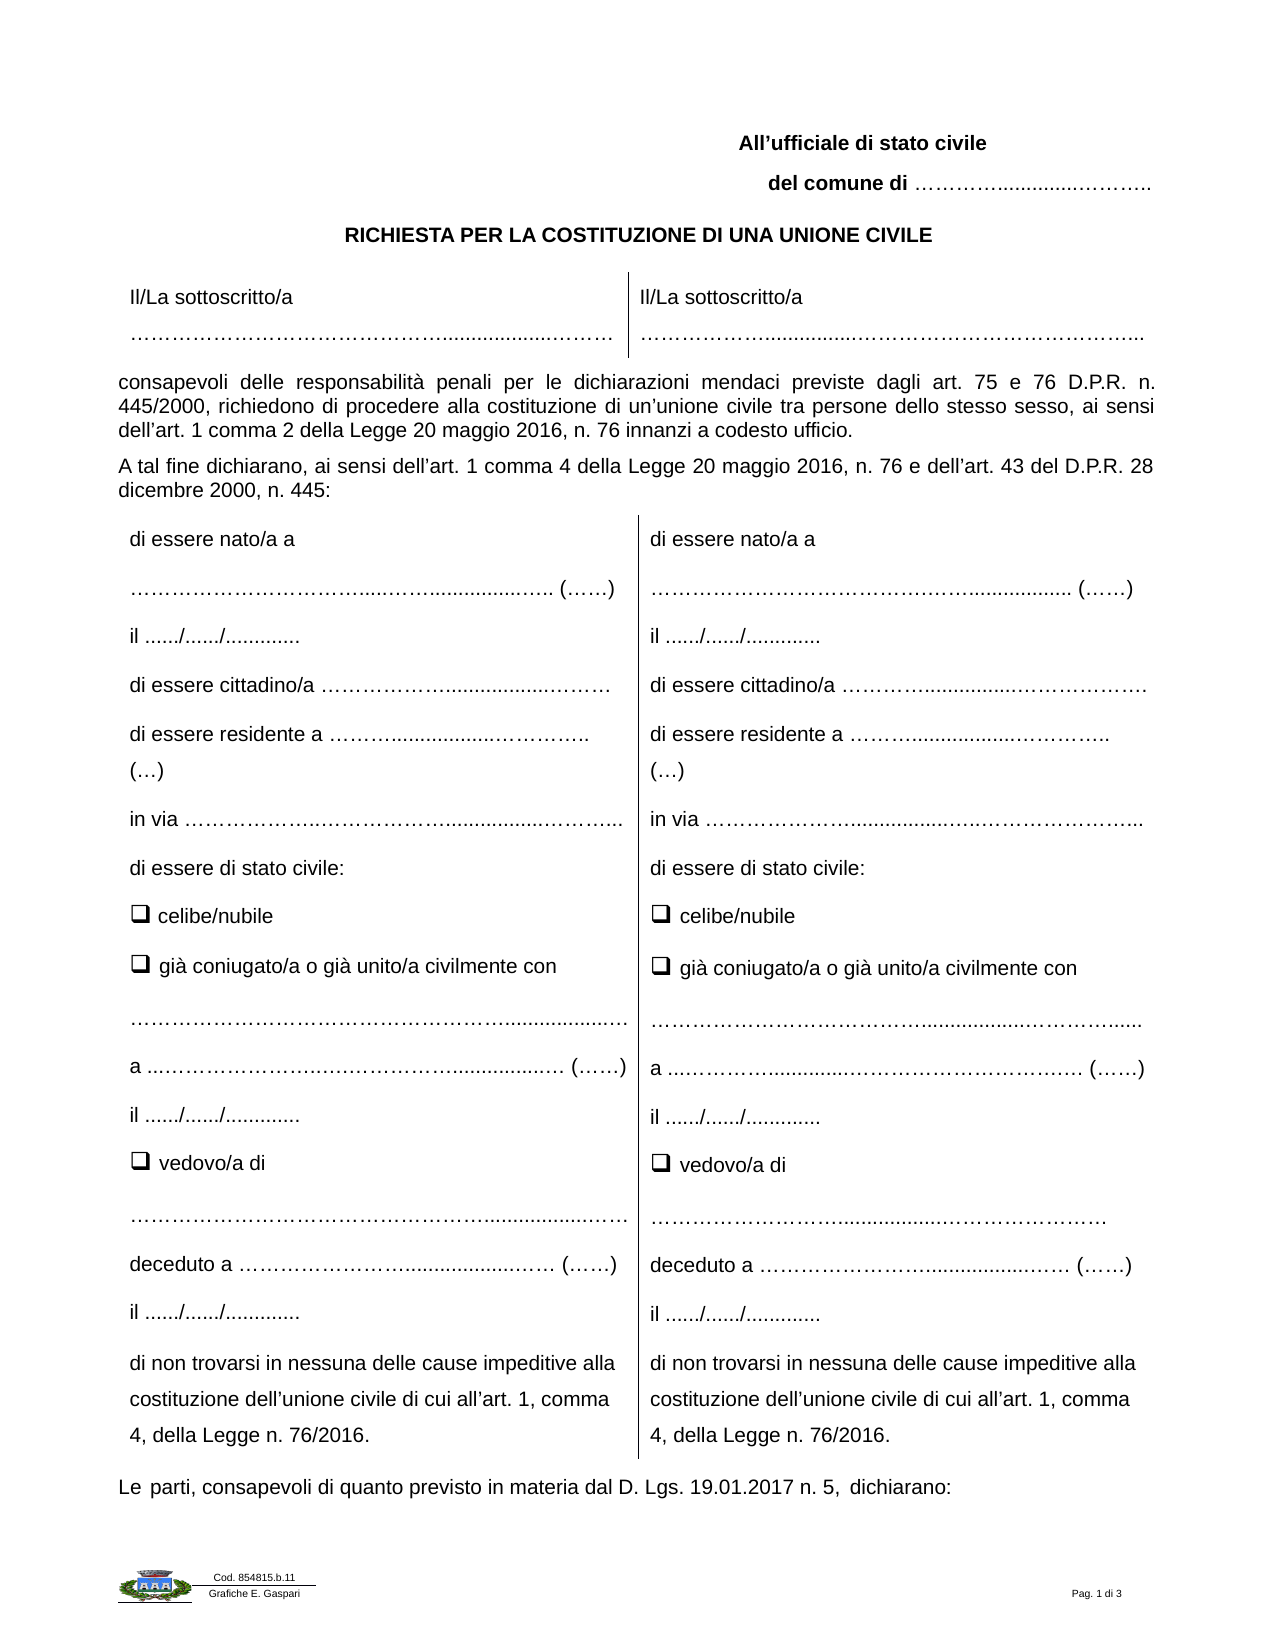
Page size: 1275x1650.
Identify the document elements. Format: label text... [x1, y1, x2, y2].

text consapevoli delle responsabilità penali per le dichiarazioni mendaci previste dagli art. 75 e 76 D.P.R. n. 445/2000, richiedono di procedere alla costituzione di un’unione civile tra persone dello stesso sesso, ai sensi dell’art. 1 comma 2 della Legge 20 maggio 2016, n. 76 innanzi a codesto ufficio. [118, 370, 1157, 442]
table_cell di non trovarsi in nessuna delle cause impeditive alla costituzione dell’unione civile di cui all’art. 1, comma 4, della Legge n. 76/2016. [118, 1338, 638, 1459]
picture [118, 1570, 192, 1602]
table_header Il/La sottoscritto/a ………………................…………………………………... [629, 272, 1157, 357]
table_header Il/La sottoscritto/a ………………………………………...................……… [118, 272, 628, 357]
table_cell di essere cittadino/a …………................………………. [639, 661, 1157, 709]
text Le parti, consapevoli di quanto previsto in materia dal D. Lgs. 19.01.2017 n. 5, dichiarano: [118, 1471, 1152, 1501]
table_header di essere nato/a a ………………………………….…….................. (……) il ....../....../............. [639, 515, 1157, 661]
table_header di essere nato/a a …………………………….....……................….. (……) il ....../....../............. [118, 515, 638, 661]
subtitle All’ufficiale di stato civile [738, 131, 1149, 154]
text A tal fine dichiarano, ai sensi dell’art. 1 comma 4 della Legge 20 maggio 2016, n. 76 e dell’art. 43 del D.P.R. 28 dicembre 2000, n. 445: [118, 454, 1157, 502]
table_cell di essere di stato civile:  celibe/nubile  già coniugato/a o già unito/a civilmente con …………………………………..................…………...... a ...…………..............………………………….… (……) il ....../....../.............  vedovo/a di ………………………..................…………………… deceduto a ……………………..................…… (……) il ....../....../............. [639, 843, 1157, 1338]
table_cell di essere residente a ………..................………….. (…) in via ………………..……………….................………... [118, 710, 638, 843]
table_cell di essere cittadino/a ………………..................……… [118, 661, 638, 709]
table_cell di essere residente a ………..................………….. (…) in via ………………….................…..…………………... [639, 710, 1157, 843]
text del comune di …………..............……….. [768, 171, 1157, 194]
subtitle RICHIESTA PER LA COSTITUZIONE DI UNA UNIONE CIVILE [118, 223, 1159, 247]
table_cell di essere di stato civile:  celibe/nubile  già coniugato/a o già unito/a civilmente con ………………………………………………..................… a ...…………………..….……………................… (……) il ....../....../.............  vedovo/a di ……………………………………………..................…… deceduto a ……………………...................…… (……) il ....../....../............. [118, 843, 638, 1338]
table_cell di non trovarsi in nessuna delle cause impeditive alla costituzione dell’unione civile di cui all’art. 1, comma 4, della Legge n. 76/2016. [639, 1338, 1157, 1459]
